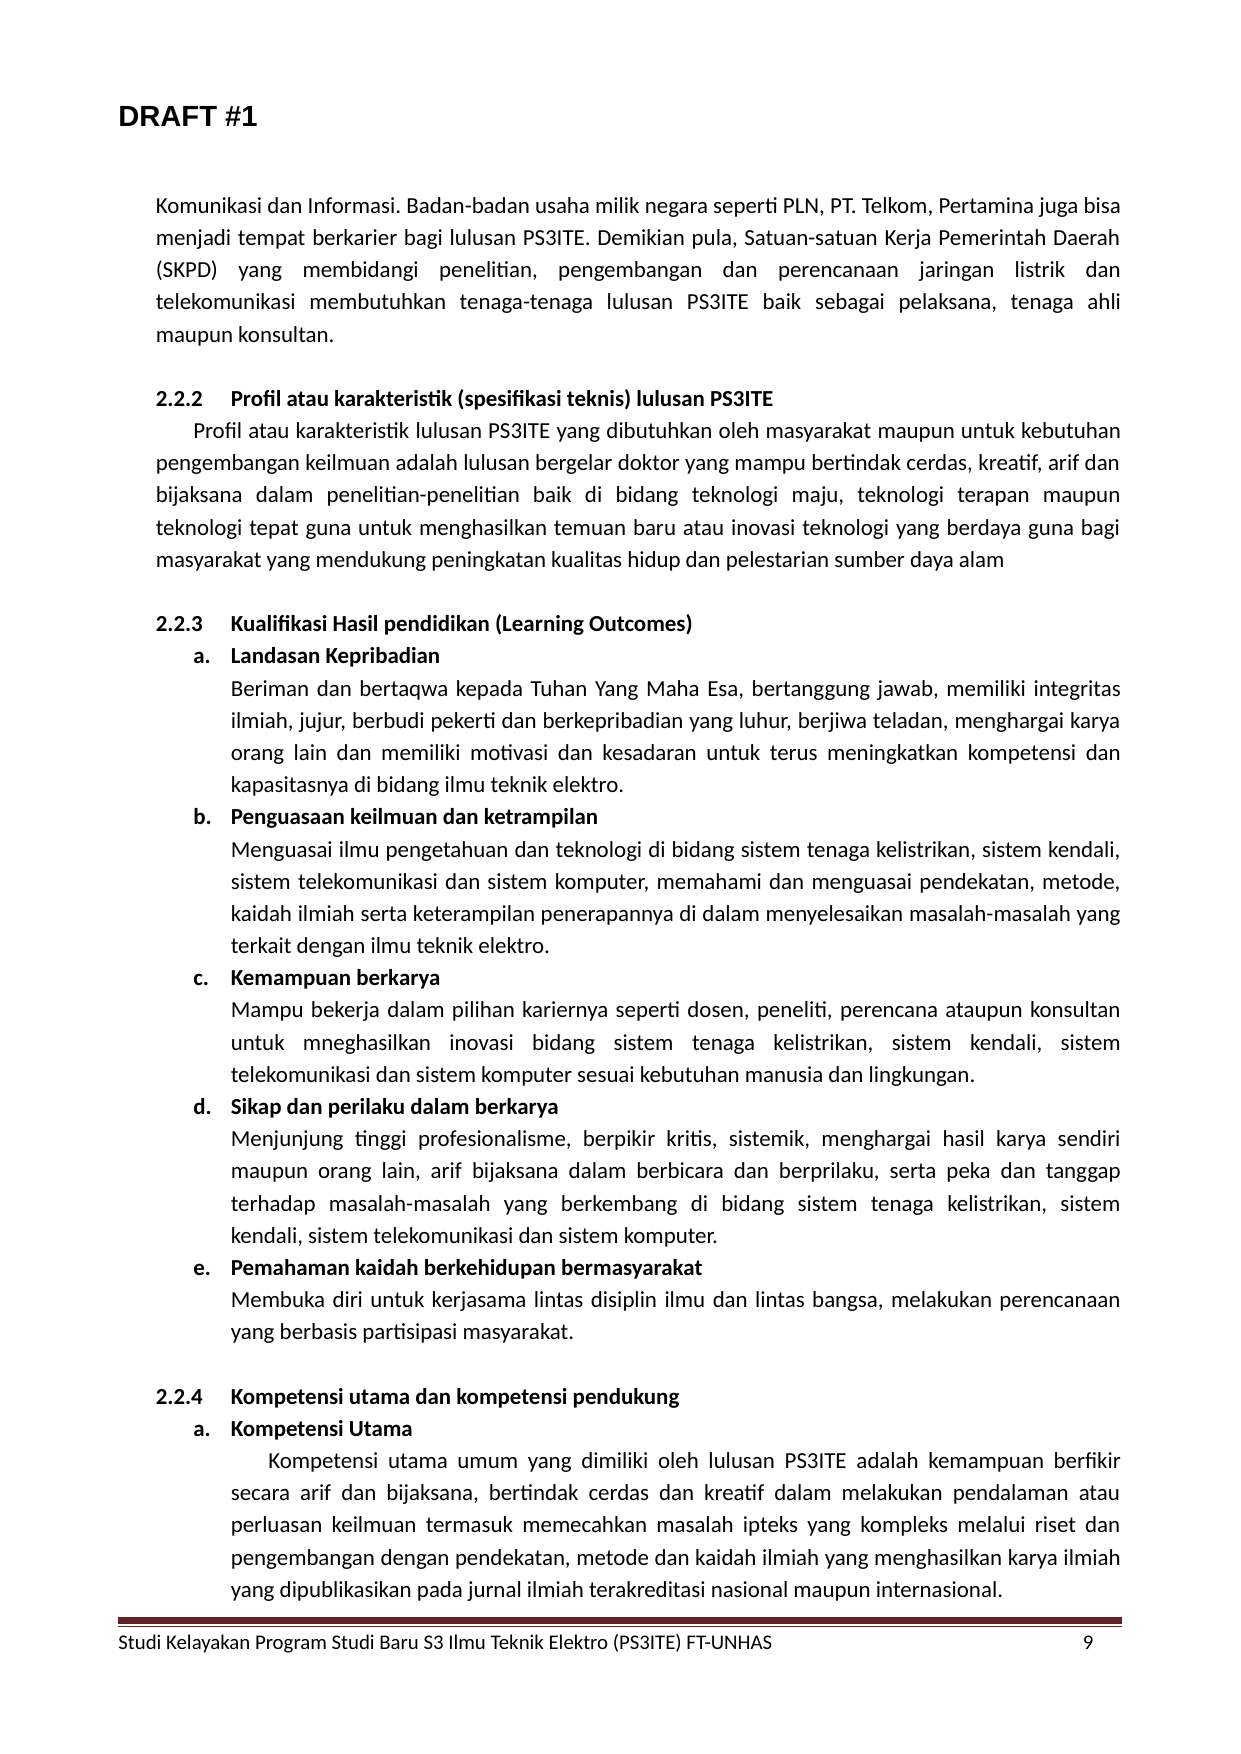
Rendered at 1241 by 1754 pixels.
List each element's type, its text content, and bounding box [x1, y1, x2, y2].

list Kualifikasi Hasil pendidikan (Learning Outcomes) [156, 609, 1122, 637]
text Beriman dan bertaqwa kepada Tuhan Yang Maha Esa, bertanggung jawab, memiliki integritas ilmiah, jujur, berbudi pekerti dan berkepribadian yang luhur, berjiwa teladan, menghargai karya orang lain dan memiliki motivasi dan kesadaran untuk terus meningkatkan kompetensi dan kapasitasnya di bidang ilmu teknik elektro. [231, 674, 1122, 798]
list Penguasaan keilmuan dan ketrampilan [193, 802, 1122, 831]
list Kompetensi Utama [193, 1414, 1122, 1442]
list Kompetensi utama dan kompetensi pendukung [156, 1382, 1122, 1410]
list Profil atau karakteristik lulusan PS3ITE yang dibutuhkan oleh masyarakat maupun untuk kebutuhan pengembangan keilmuan adalah lulusan bergelar doktor yang mampu bertindak cerdas, kreatif, arif dan bijaksana dalam penelitian-penelitian baik di bidang teknologi maju, teknologi terapan maupun teknologi tepat guna untuk menghasilkan temuan baru atau inovasi teknologi yang berdaya guna bagi masyarakat yang mendukung peningkatan kualitas hidup dan pelestarian sumber daya alam [156, 416, 1122, 573]
text Menguasai ilmu pengetahuan dan teknologi di bidang sistem tenaga kelistrikan, sistem kendali, sistem telekomunikasi dan sistem komputer, memahami dan menguasai pendekatan, metode, kaidah ilmiah serta keterampilan penerapannya di dalam menyelesaikan masalah-masalah yang terkait dengan ilmu teknik elektro. [231, 835, 1122, 959]
text Menjunjung tinggi profesionalisme, berpikir kritis, sistemik, menghargai hasil karya sendiri maupun orang lain, arif bijaksana dalam berbicara dan berprilaku, serta peka dan tanggap terhadap masalah-masalah yang berkembang di bidang sistem tenaga kelistrikan, sistem kendali, sistem telekomunikasi dan sistem komputer. [231, 1124, 1122, 1249]
list Pemahaman kaidah berkehidupan bermasyarakat [193, 1253, 1122, 1281]
list Profil atau karakteristik (spesifikasi teknis) lulusan PS3ITE [156, 384, 1122, 412]
list Komunikasi dan Informasi. Badan-badan usaha milik negara seperti PLN, PT. Telkom, Pertamina juga bisa menjadi tempat berkarier bagi lulusan PS3ITE. Demikian pula, Satuan-satuan Kerja Pemerintah Daerah (SKPD) yang membidangi penelitian, pengembangan dan perencanaan jaringan listrik dan telekomunikasi membutuhkan tenaga-tenaga lulusan PS3ITE baik sebagai pelaksana, tenaga ahli maupun konsultan. [156, 191, 1122, 348]
list Kemampuan berkarya [193, 963, 1122, 991]
text Membuka diri untuk kerjasama lintas disiplin ilmu dan lintas bangsa, melakukan perencanaan yang berbasis partisipasi masyarakat. [231, 1285, 1122, 1346]
text Mampu bekerja dalam pilihan kariernya seperti dosen, peneliti, perencana ataupun konsultan untuk mneghasilkan inovasi bidang sistem tenaga kelistrikan, sistem kendali, sistem telekomunikasi dan sistem komputer sesuai kebutuhan manusia dan lingkungan. [231, 996, 1122, 1088]
text Kompetensi utama umum yang dimiliki oleh lulusan PS3ITE adalah kemampuan berfikir secara arif dan bijaksana, bertindak cerdas dan kreatif dalam melakukan pendalaman atau perluasan keilmuan termasuk memecahkan masalah ipteks yang kompleks melalui riset dan pengembangan dengan pendekatan, metode dan kaidah ilmiah yang menghasilkan karya ilmiah yang dipublikasikan pada jurnal ilmiah terakreditasi nasional maupun internasional. [231, 1446, 1122, 1603]
list Sikap dan perilaku dalam berkarya [193, 1092, 1122, 1120]
list Landasan Kepribadian [193, 642, 1122, 669]
